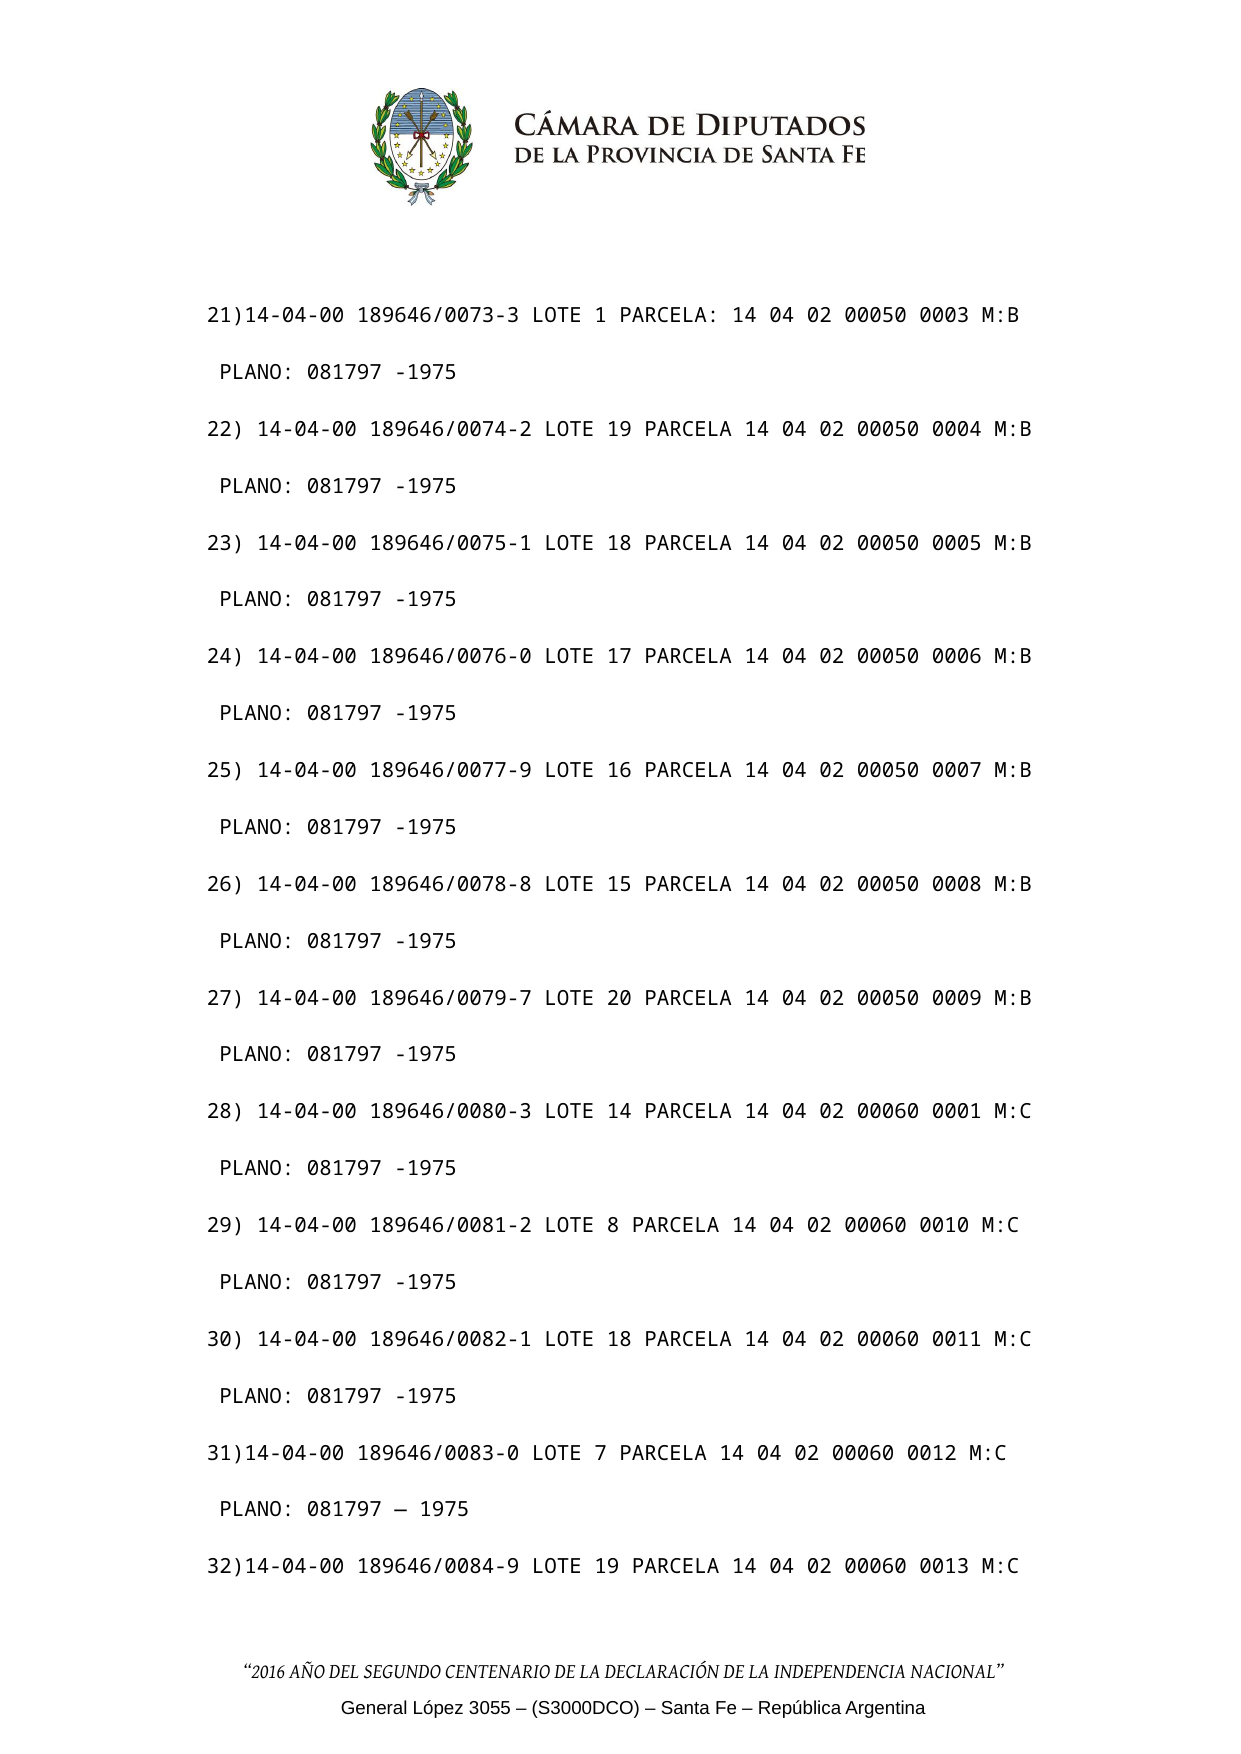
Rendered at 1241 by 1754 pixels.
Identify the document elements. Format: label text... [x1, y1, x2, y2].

text PLANO: 081797 -1975 [207, 698, 1152, 727]
text PLANO: 081797 -1975 [207, 584, 1152, 613]
text PLANO: 081797 -1975 [207, 926, 1152, 954]
text 22) 14-04-00 189646/0074-2 LOTE 19 PARCELA 14 04 02 00050 0004 M:B [207, 414, 1152, 442]
text PLANO: 081797 -1975 [207, 1039, 1152, 1068]
text 23) 14-04-00 189646/0075-1 LOTE 18 PARCELA 14 04 02 00050 0005 M:B [207, 528, 1152, 556]
text 30) 14-04-00 189646/0082-1 LOTE 18 PARCELA 14 04 02 00060 0011 M:C [207, 1324, 1152, 1352]
text PLANO: 081797 -1975 [207, 1267, 1152, 1295]
text 31)14-04-00 189646/0083-0 LOTE 7 PARCELA 14 04 02 00060 0012 M:C [207, 1438, 1152, 1466]
text PLANO: 081797 -1975 [207, 1153, 1152, 1182]
text 29) 14-04-00 189646/0081-2 LOTE 8 PARCELA 14 04 02 00060 0010 M:C [207, 1210, 1152, 1238]
text PLANO: 081797 -1975 [207, 471, 1152, 499]
text PLANO: 081797 -1975 [207, 1381, 1152, 1409]
text 32)14-04-00 189646/0084-9 LOTE 19 PARCELA 14 04 02 00060 0013 M:C [207, 1551, 1152, 1580]
text PLANO: 081797 — 1975 [207, 1494, 1152, 1523]
text 28) 14-04-00 189646/0080-3 LOTE 14 PARCELA 14 04 02 00060 0001 M:C [207, 1096, 1152, 1125]
text PLANO: 081797 -1975 [207, 812, 1152, 840]
text 25) 14-04-00 189646/0077-9 LOTE 16 PARCELA 14 04 02 00050 0007 M:B [207, 755, 1152, 783]
text 27) 14-04-00 189646/0079-7 LOTE 20 PARCELA 14 04 02 00050 0009 M:B [207, 983, 1152, 1011]
text 26) 14-04-00 189646/0078-8 LOTE 15 PARCELA 14 04 02 00050 0008 M:B [207, 869, 1152, 897]
text 21)14-04-00 189646/0073-3 LOTE 1 PARCELA: 14 04 02 00050 0003 M:B [207, 300, 1152, 328]
picture [370, 88, 866, 210]
text PLANO: 081797 -1975 [207, 357, 1152, 385]
text 24) 14-04-00 189646/0076-0 LOTE 17 PARCELA 14 04 02 00050 0006 M:B [207, 641, 1152, 670]
